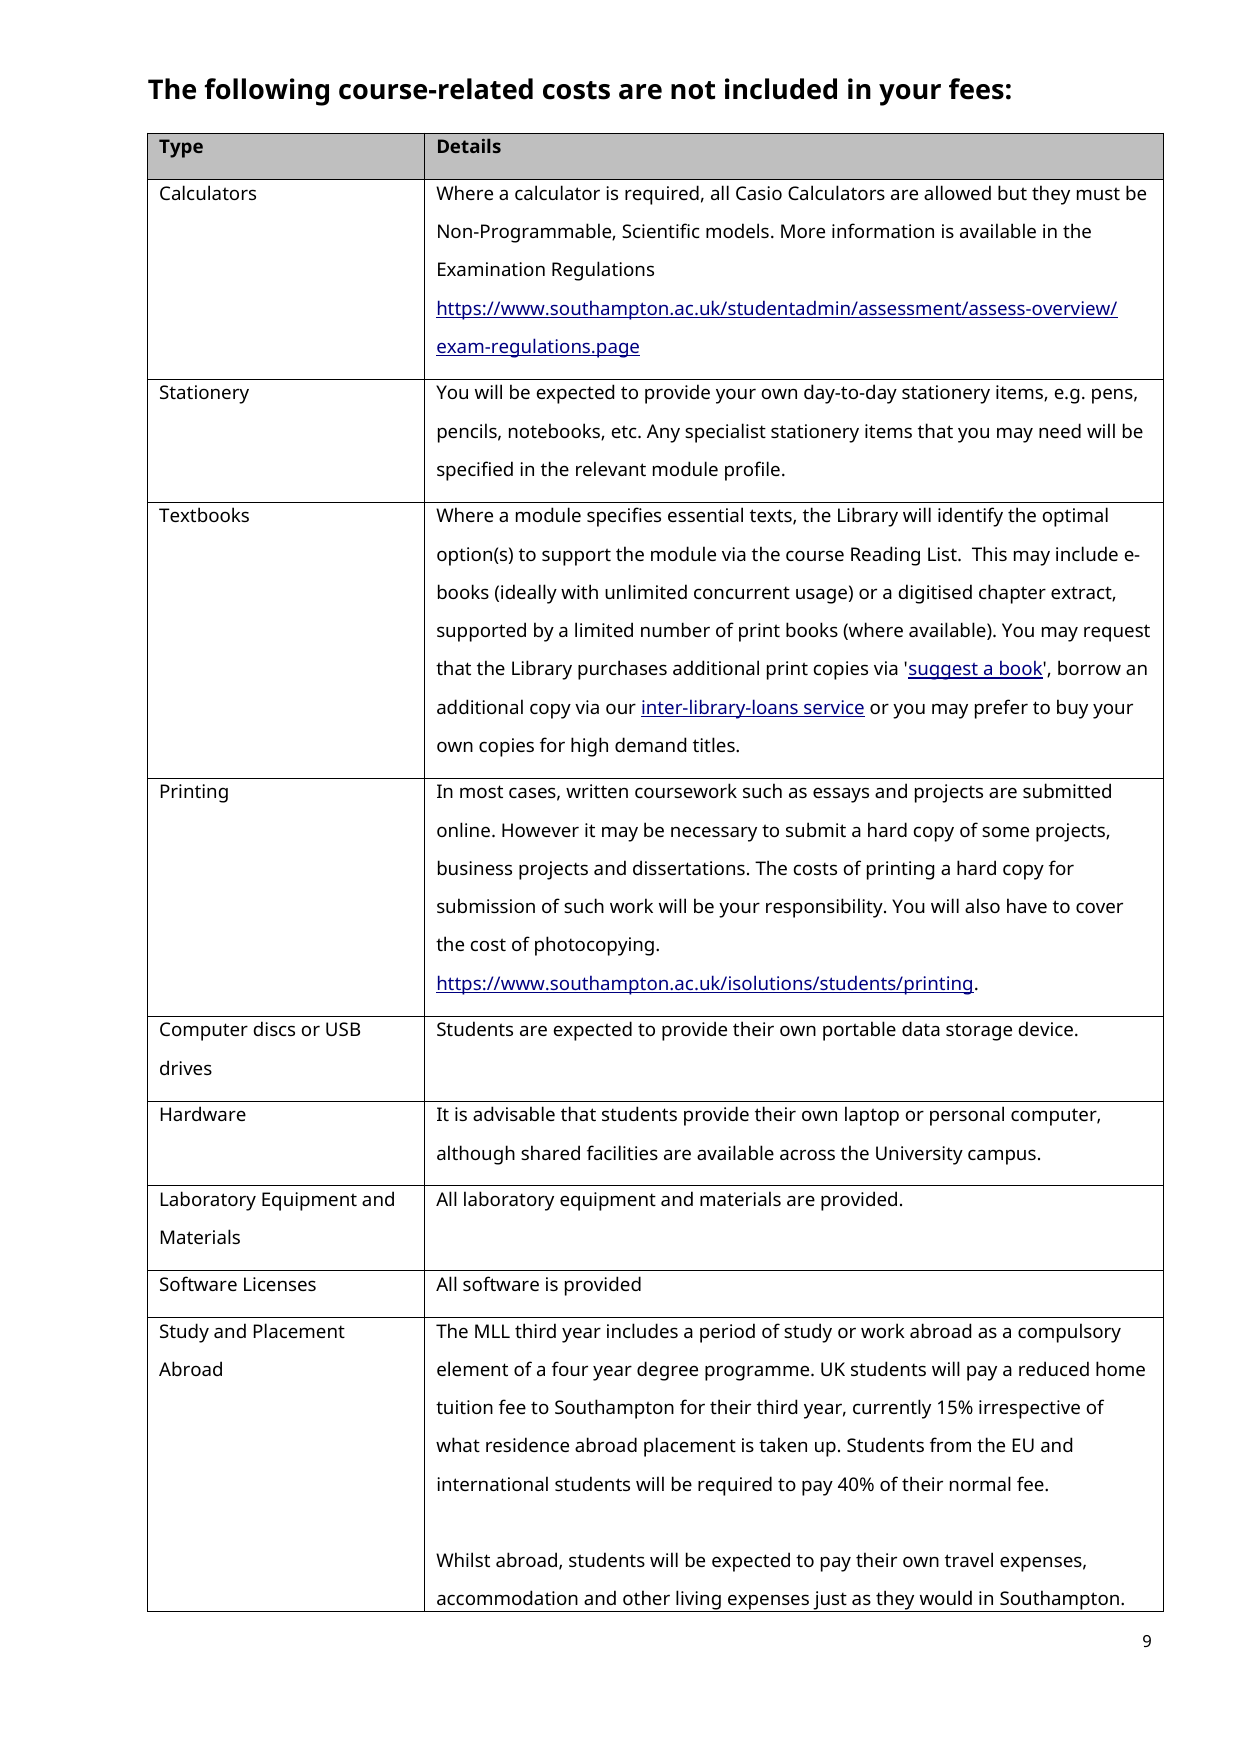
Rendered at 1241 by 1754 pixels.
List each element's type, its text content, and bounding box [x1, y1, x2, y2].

table_cell Calculators [148, 180, 424, 379]
table_header Type [148, 134, 424, 179]
table_cell Where a module specifies essential texts, the Library will identify the optimal option(s) to support the module via the course Reading List. This may include e-books (ideally with unlimited concurrent usage) or a digitised chapter extract, supported by a limited number of print books (where available). You may request that the Library purchases additional print copies via 'suggest a book', borrow an additional copy via our inter-library-loans service or you may prefer to buy your own copies for high demand titles. [425, 503, 1163, 778]
table_cell Software Licenses [148, 1271, 424, 1317]
table_cell Stationery [148, 380, 424, 502]
table_cell Where a calculator is required, all Casio Calculators are allowed but they must be Non-Programmable, Scientific models. More information is available in the Examination Regulations https://www.southampton.ac.uk/studentadmin/assessment/assess-overview/exam-regulations.page [425, 180, 1163, 379]
subtitle The following course-related costs are not included in your fees: [148, 71, 1152, 108]
table_cell Study and Placement Abroad [148, 1318, 424, 1611]
table_cell Textbooks [148, 503, 424, 778]
table_cell Printing [148, 779, 424, 1016]
table_cell You will be expected to provide your own day-to-day stationery items, e.g. pens, pencils, notebooks, etc. Any specialist stationery items that you may need will be specified in the relevant module profile. [425, 380, 1163, 502]
table_cell In most cases, written coursework such as essays and projects are submitted online. However it may be necessary to submit a hard copy of some projects, business projects and dissertations. The costs of printing a hard copy for submission of such work will be your responsibility. You will also have to cover the cost of photocopying. https://www.southampton.ac.uk/isolutions/students/printing. [425, 779, 1163, 1016]
table_cell All software is provided [425, 1271, 1163, 1317]
table_cell Students are expected to provide their own portable data storage device. [425, 1017, 1163, 1101]
table_header Details [425, 134, 1163, 179]
table_cell Computer discs or USB drives [148, 1017, 424, 1101]
table_cell The MLL third year includes a period of study or work abroad as a compulsory element of a four year degree programme. UK students will pay a reduced home tuition fee to Southampton for their third year, currently 15% irrespective of what residence abroad placement is taken up. Students from the EU and international students will be required to pay 40% of their normal fee. Whilst abroad, students will be expected to pay their own travel expenses, accommodation and other living expenses just as they would in Southampton. [425, 1318, 1163, 1611]
table_cell All laboratory equipment and materials are provided. [425, 1186, 1163, 1270]
table_cell Hardware [148, 1102, 424, 1185]
table_cell It is advisable that students provide their own laptop or personal computer, although shared facilities are available across the University campus. [425, 1102, 1163, 1185]
table_cell Laboratory Equipment and Materials [148, 1186, 424, 1270]
